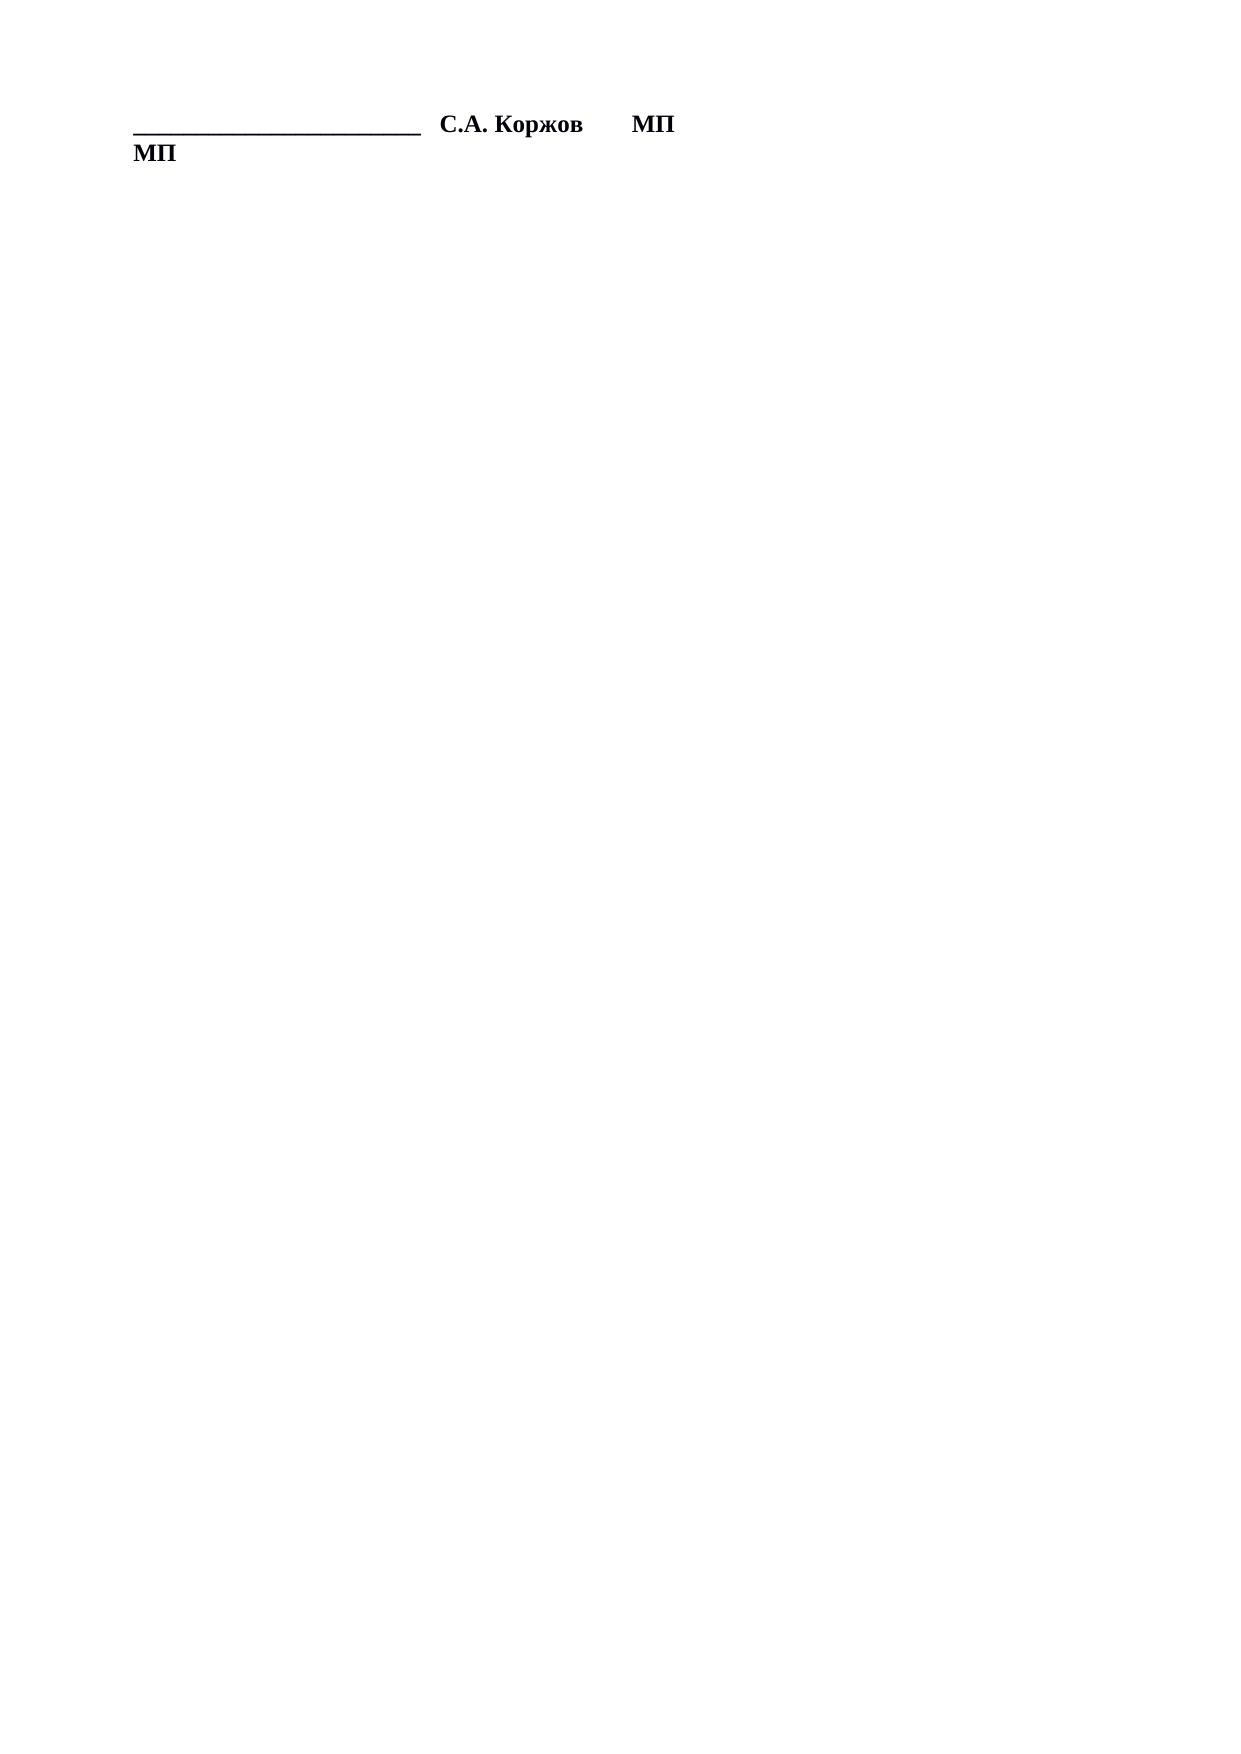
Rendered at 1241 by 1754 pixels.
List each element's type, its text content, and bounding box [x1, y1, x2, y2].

table_cell МП [620, 109, 1119, 167]
table_cell _______________________ С.А. Коржов МП [122, 109, 620, 167]
